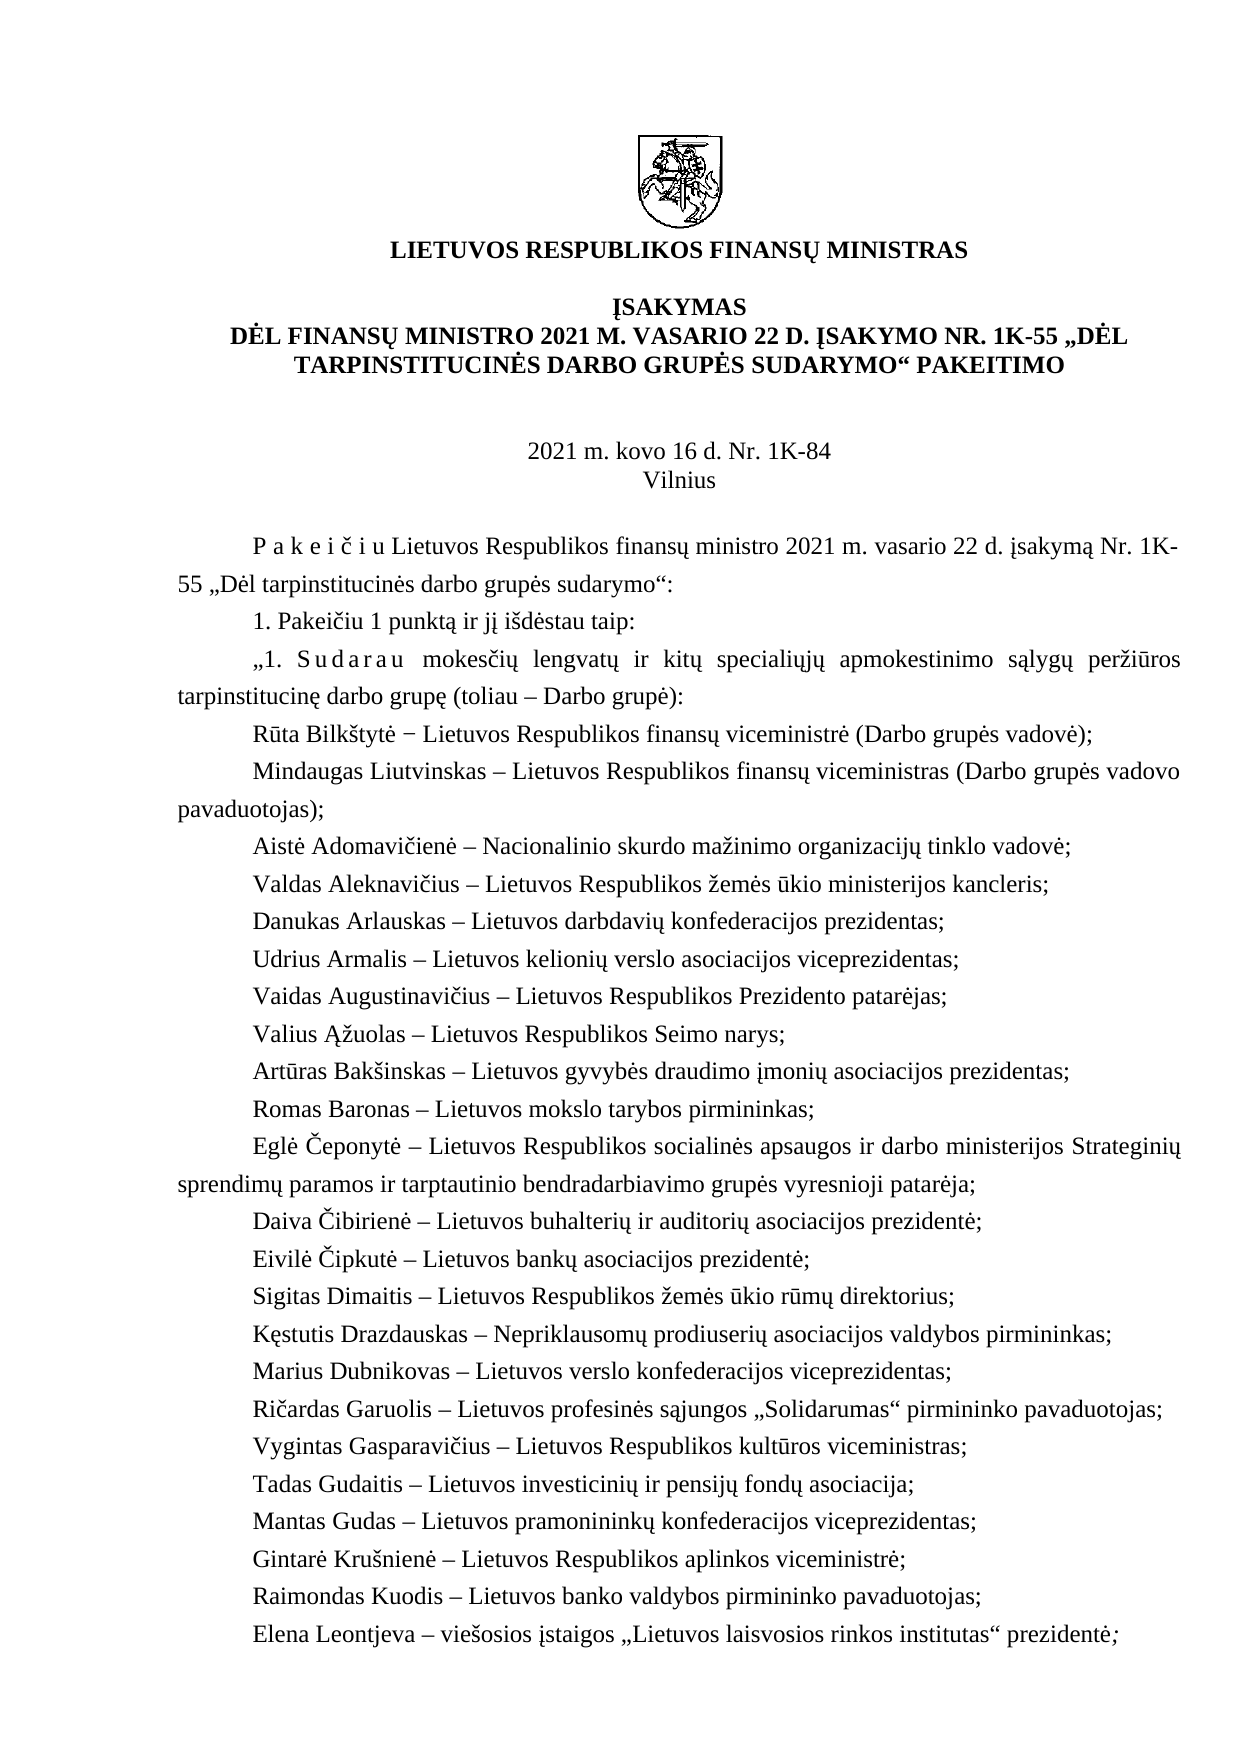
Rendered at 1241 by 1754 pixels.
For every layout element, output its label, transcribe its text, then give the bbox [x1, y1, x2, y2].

text Danukas Arlauskas – Lietuvos darbdavių konfederacijos prezidentas; [177, 897, 1181, 935]
text Ričardas Garuolis – Lietuvos profesinės sąjungos „Solidarumas“ pirmininko pavaduotojas; [177, 1385, 1181, 1422]
text Mindaugas Liutvinskas – Lietuvos Respublikos finansų viceministras (Darbo grupės vadovo pavaduotojas); [177, 747, 1181, 822]
text Daiva Čibirienė – Lietuvos buhalterių ir auditorių asociacijos prezidentė; [177, 1197, 1181, 1235]
text P a k e i č i u Lietuvos Respublikos finansų ministro 2021 m. vasario 22 d. įsakymą Nr. 1K-55 „Dėl tarpinstitucinės darbo grupės sudarymo“: [177, 522, 1181, 597]
text Gintarė Krušnienė – Lietuvos Respublikos aplinkos viceministrė; [177, 1535, 1181, 1572]
text 1. Pakeičiu 1 punktą ir jį išdėstau taip: [177, 597, 1181, 635]
text LIETUVOS RESPUBLIKOS FINANSŲ MINISTRAS [177, 235, 1181, 264]
text Aistė Adomavičienė – Nacionalinio skurdo mažinimo organizacijų tinklo vadovė; [177, 822, 1181, 860]
text Eglė Čeponytė – Lietuvos Respublikos socialinės apsaugos ir darbo ministerijos Strateginių sprendimų paramos ir tarptautinio bendradarbiavimo grupės vyresnioji patarėja; [177, 1122, 1181, 1197]
text Sigitas Dimaitis – Lietuvos Respublikos žemės ūkio rūmų direktorius; [177, 1272, 1181, 1310]
text Artūras Bakšinskas – Lietuvos gyvybės draudimo įmonių asociacijos prezidentas; [177, 1047, 1181, 1085]
text Romas Baronas – Lietuvos mokslo tarybos pirmininkas; [177, 1085, 1181, 1122]
text Vygintas Gasparavičius – Lietuvos Respublikos kultūros viceministras; [177, 1422, 1181, 1460]
text Rūta Bilkštytė − Lietuvos Respublikos finansų viceministrė (Darbo grupės vadovė); [177, 710, 1181, 747]
text Marius Dubnikovas – Lietuvos verslo konfederacijos viceprezidentas; [177, 1347, 1181, 1385]
text Vaidas Augustinavičius – Lietuvos Respublikos Prezidento patarėjas; [177, 972, 1181, 1010]
text 2021 m. kovo 16 d. Nr. 1K-84 [177, 436, 1181, 465]
text Kęstutis Drazdauskas – Nepriklausomų prodiuserių asociacijos valdybos pirmininkas; [177, 1310, 1181, 1347]
text Udrius Armalis – Lietuvos kelionių verslo asociacijos viceprezidentas; [177, 935, 1181, 972]
text Tadas Gudaitis – Lietuvos investicinių ir pensijų fondų asociacija; [177, 1460, 1181, 1497]
text DĖL FINANSŲ MINISTRO 2021 M. VASARIO 22 D. ĮSAKYMO NR. 1K-55 „DĖL TARPINSTITUCINĖS DARBO GRUPĖS sudarymo“ PAKEITIMO [177, 321, 1181, 379]
text Elena Leontjeva – viešosios įstaigos „Lietuvos laisvosios rinkos institutas“ prezidentė; [177, 1610, 1181, 1647]
text Valius Ąžuolas – Lietuvos Respublikos Seimo narys; [177, 1010, 1181, 1047]
text Vilnius [177, 465, 1181, 494]
text Eivilė Čipkutė – Lietuvos bankų asociacijos prezidentė; [177, 1235, 1181, 1272]
text ĮSAKYMAS [177, 292, 1181, 321]
text Raimondas Kuodis – Lietuvos banko valdybos pirmininko pavaduotojas; [177, 1572, 1181, 1610]
text Valdas Aleknavičius – Lietuvos Respublikos žemės ūkio ministerijos kancleris; [177, 860, 1181, 897]
text „1. Sudarau mokesčių lengvatų ir kitų specialiųjų apmokestinimo sąlygų peržiūros tarpinstitucinę darbo grupę (toliau – Darbo grupė): [177, 635, 1181, 710]
text Mantas Gudas – Lietuvos pramonininkų konfederacijos viceprezidentas; [177, 1497, 1181, 1535]
